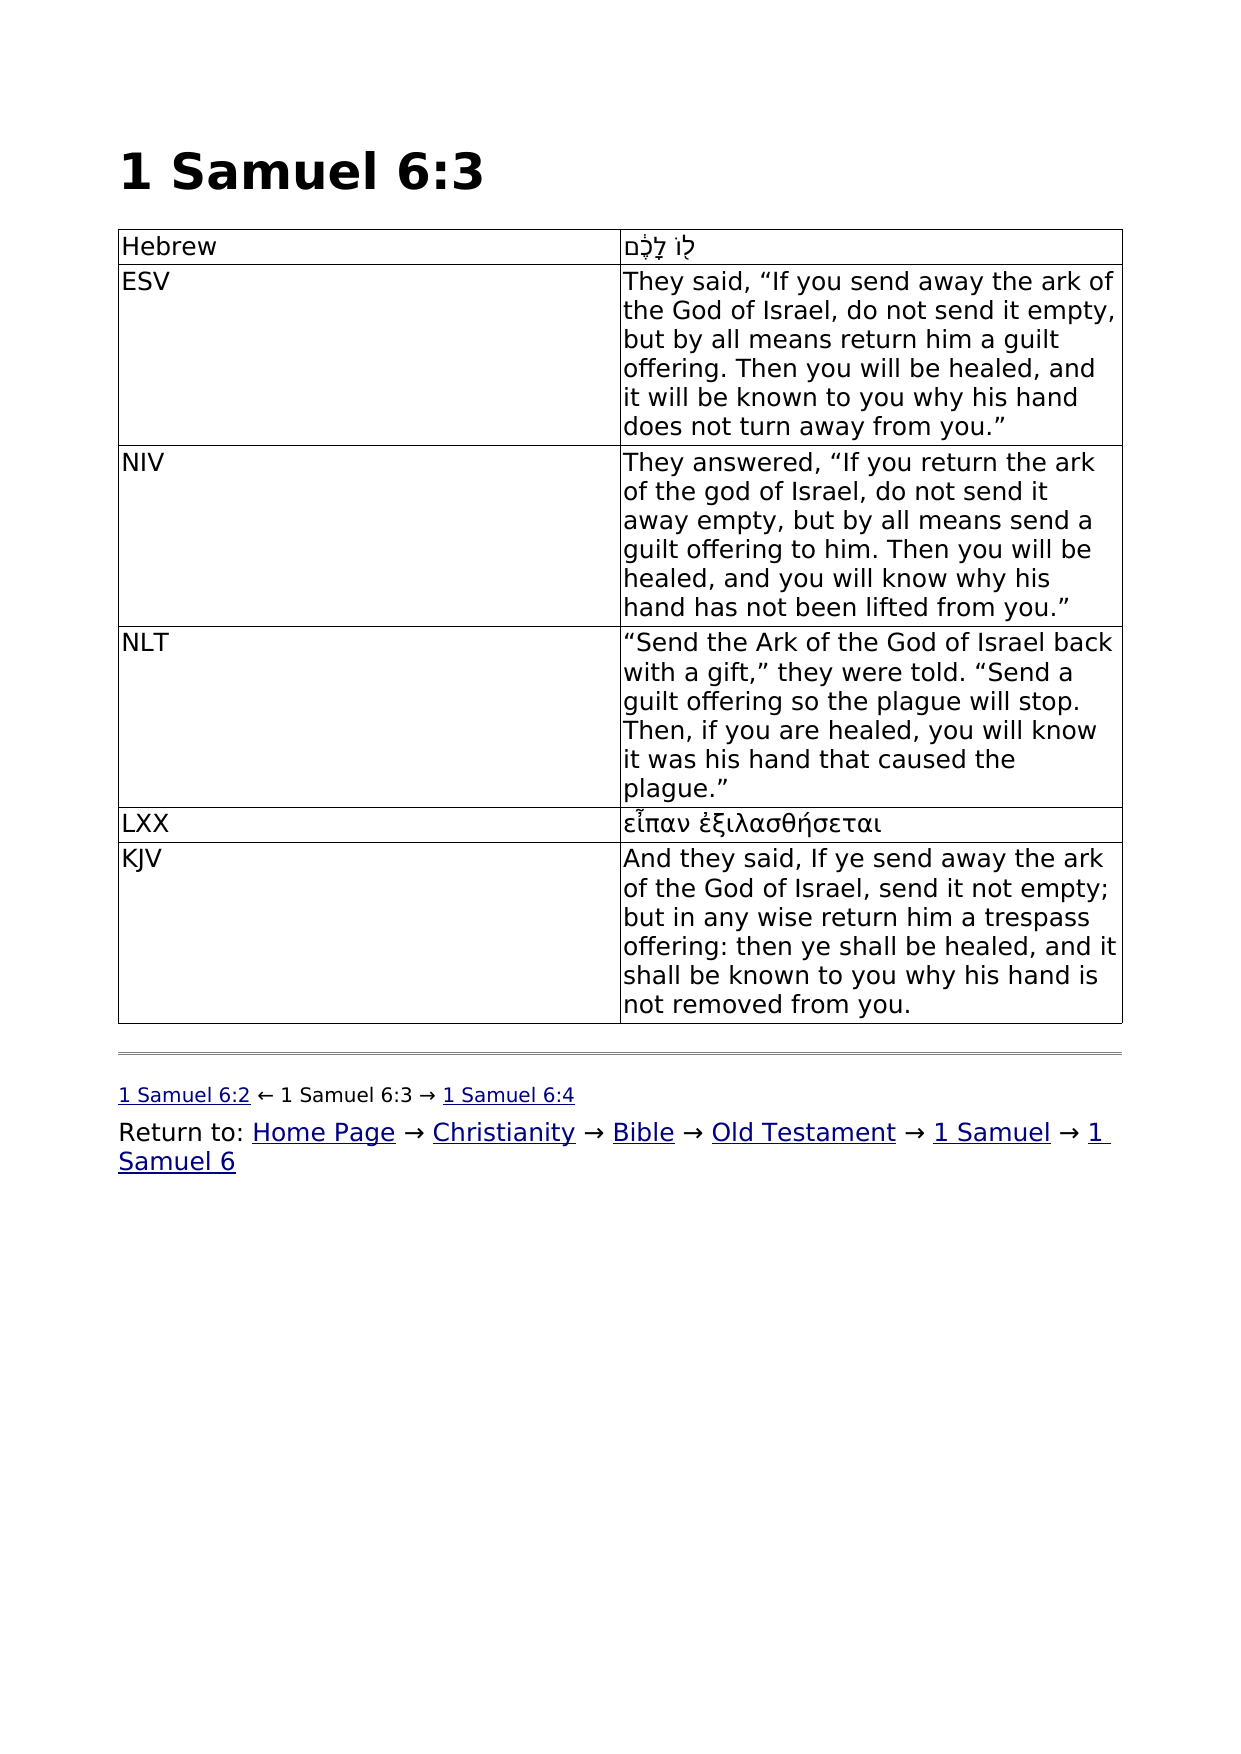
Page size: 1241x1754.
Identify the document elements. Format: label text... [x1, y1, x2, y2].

table_cell LXX [119, 808, 620, 842]
table_cell KJV [119, 843, 620, 1023]
table_cell “Send the Ark of the God of Israel back with a gift,” they were told. “Send a guilt offering so the plague will stop. Then, if you are healed, you will know it was his hand that caused the plague.” [621, 627, 1122, 807]
text 1 Samuel 6:2 ← 1 Samuel 6:3 → 1 Samuel 6:4 [118, 1084, 1122, 1118]
table_cell And they said, If ye send away the ark of the God of Israel, send it not empty; but in any wise return him a trespass offering: then ye shall be healed, and it shall be known to you why his hand is not removed from you. [621, 843, 1122, 1023]
table_header ל֖וֹ לָכֶ֔ם [621, 230, 1122, 264]
subtitle 1 Samuel 6:3 [118, 143, 1122, 201]
text Return to: Home Page → Christianity → Bible → Old Testament → 1 Samuel → 1 Samuel 6 [118, 1118, 1122, 1176]
table_cell NLT [119, 627, 620, 807]
table_cell εἶπαν ἐξιλασθήσεται [621, 808, 1122, 842]
table_cell ESV [119, 265, 620, 445]
table_cell They said, “If you send away the ark of the God of Israel, do not send it empty, but by all means return him a guilt offering. Then you will be healed, and it will be known to you why his hand does not turn away from you.” [621, 265, 1122, 445]
table_cell NIV [119, 446, 620, 626]
table_cell They answered, “If you return the ark of the god of Israel, do not send it away empty, but by all means send a guilt offering to him. Then you will be healed, and you will know why his hand has not been lifted from you.” [621, 446, 1122, 626]
table_header Hebrew [119, 230, 620, 264]
